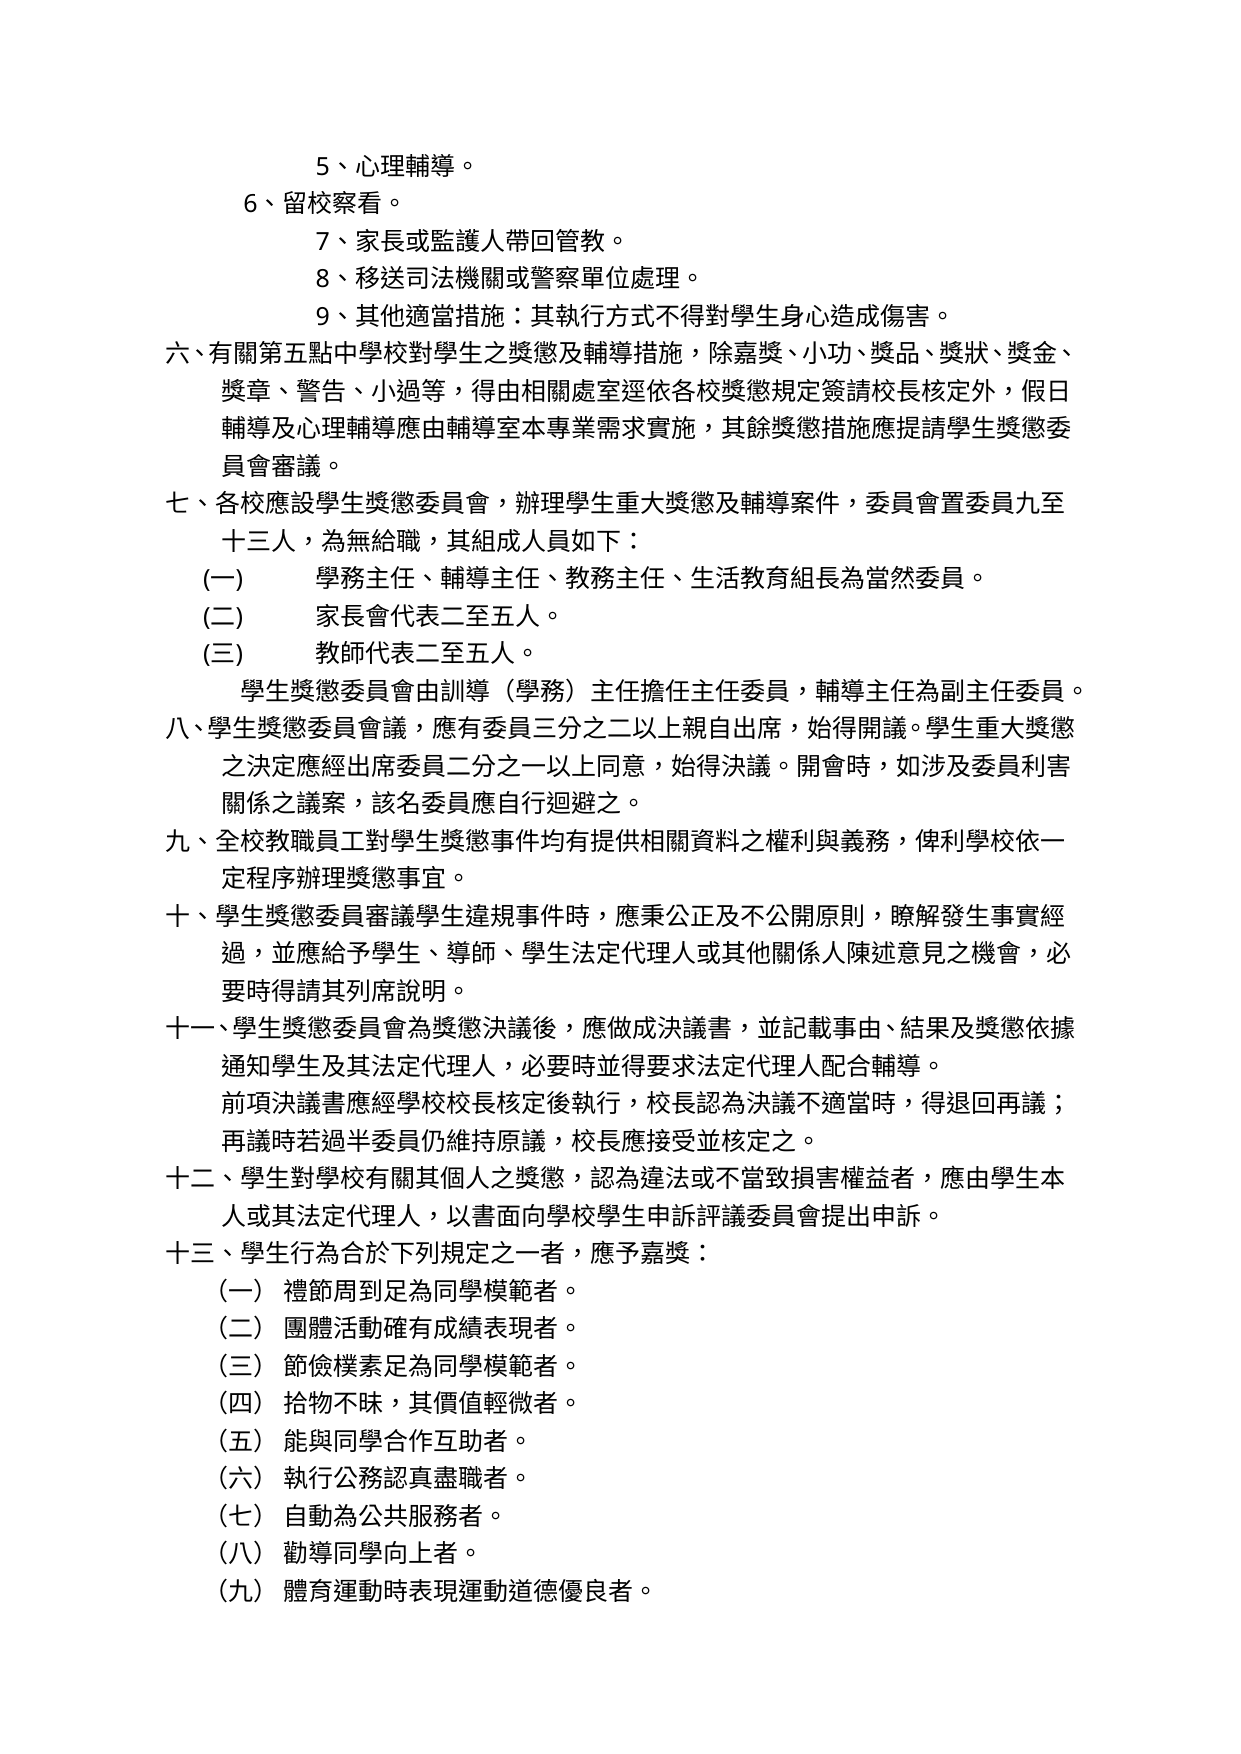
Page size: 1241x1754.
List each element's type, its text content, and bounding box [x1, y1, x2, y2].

text 5、心理輔導。 [315, 146, 1075, 183]
text 6、留校察看。 [165, 183, 1075, 221]
list 學務主任、輔導主任、教務主任、生活教育組長為當然委員。 [203, 558, 1075, 596]
text 7、家長或監護人帶回管教。 [315, 221, 1075, 258]
text 十二、學生對學校有關其個人之獎懲，認為違法或不當致損害權益者，應由學生本人或其法定代理人，以書面向學校學生申訴評議委員會提出申訴。 [165, 1158, 1075, 1233]
text 十、學生獎懲委員審議學生違規事件時，應秉公正及不公開原則，瞭解發生事實經過，並應給予學生、導師、學生法定代理人或其他關係人陳述意見之機會，必要時得請其列席說明。 [165, 896, 1075, 1008]
text 前項決議書應經學校校長核定後執行，校長認為決議不適當時，得退回再議；再議時若過半委員仍維持原議，校長應接受並核定之。 [222, 1083, 1075, 1158]
text 十三、學生行為合於下列規定之一者，應予嘉獎： [165, 1233, 1075, 1271]
text 9、其他適當措施：其執行方式不得對學生身心造成傷害。 [315, 296, 1075, 333]
text 8、移送司法機關或警察單位處理。 [315, 258, 1075, 296]
text （二） 團體活動確有成績表現者。 [165, 1308, 1075, 1346]
text （六） 執行公務認真盡職者。 [165, 1458, 1075, 1496]
text 七、各校應設學生獎懲委員會，辦理學生重大獎懲及輔導案件，委員會置委員九至十三人，為無給職，其組成人員如下： [165, 483, 1075, 558]
text （一） 禮節周到足為同學模範者。 [165, 1271, 1075, 1308]
text 十一、學生獎懲委員會為獎懲決議後，應做成決議書，並記載事由、結果及獎懲依據，通知學生及其法定代理人，必要時並得要求法定代理人配合輔導。 [165, 1008, 1075, 1083]
text 九、全校教職員工對學生獎懲事件均有提供相關資料之權利與義務，俾利學校依一定程序辦理獎懲事宜。 [165, 821, 1075, 896]
text （四） 拾物不昧，其價值輕微者。 [165, 1383, 1075, 1421]
list 教師代表二至五人。 [203, 633, 1075, 671]
text 八、學生獎懲委員會議，應有委員三分之二以上親自出席，始得開議。學生重大獎懲之決定應經出席委員二分之一以上同意，始得決議。開會時，如涉及委員利害關係之議案，該名委員應自行迴避之。 [165, 708, 1075, 821]
text （三） 節儉樸素足為同學模範者。 [165, 1346, 1075, 1383]
text （五） 能與同學合作互助者。 [165, 1421, 1075, 1458]
list 家長會代表二至五人。 [203, 596, 1075, 633]
text 學生獎懲委員會由訓導（學務）主任擔任主任委員，輔導主任為副主任委員。 [203, 671, 1075, 708]
text （七） 自動為公共服務者。 [165, 1496, 1075, 1533]
text （八） 勸導同學向上者。 [165, 1533, 1075, 1571]
text 六、有關第五點中學校對學生之獎懲及輔導措施，除嘉獎、小功、獎品、獎狀、獎金、獎章、警告、小過等，得由相關處室逕依各校獎懲規定簽請校長核定外，假日輔導及心理輔導應由輔導室本專業需求實施，其餘獎懲措施應提請學生獎懲委員會審議。 [165, 333, 1075, 483]
text （九） 體育運動時表現運動道德優良者。 [165, 1571, 1075, 1608]
